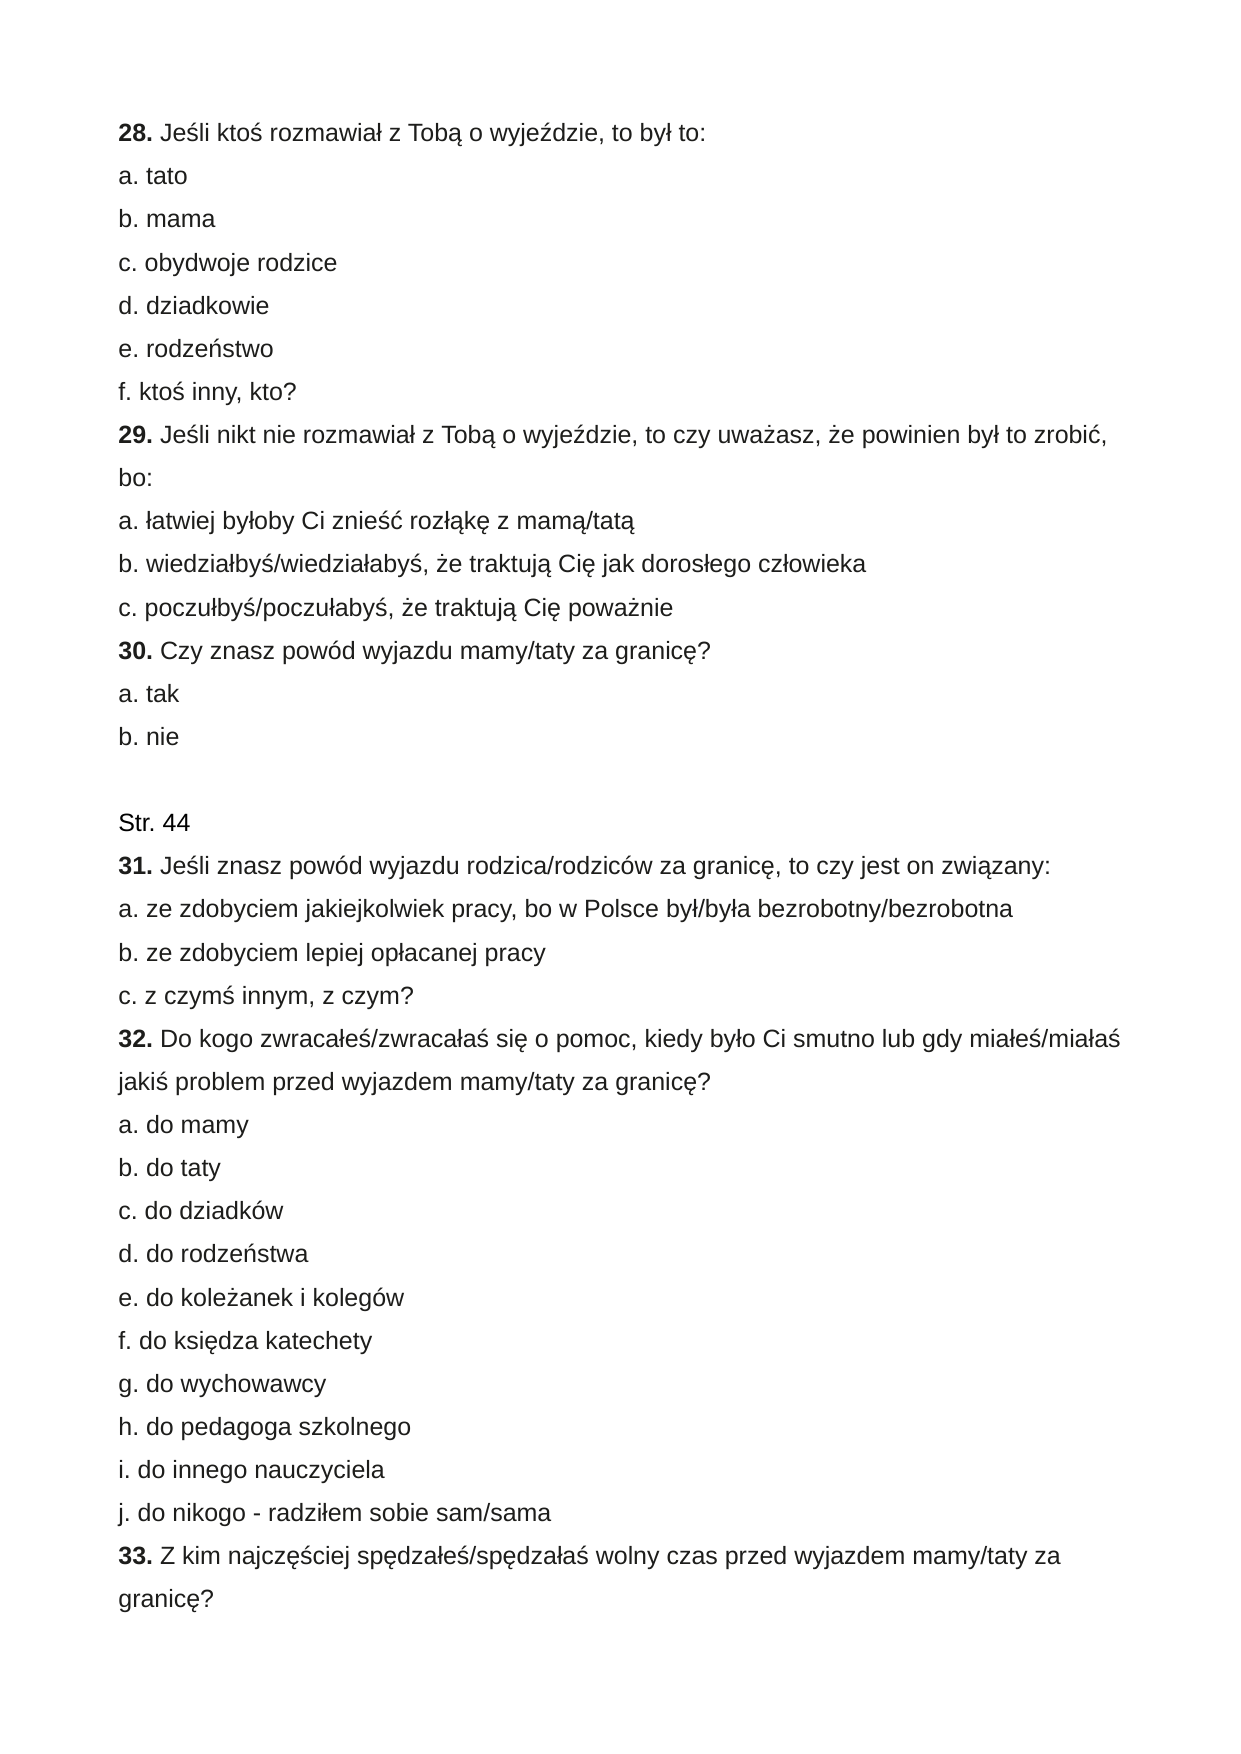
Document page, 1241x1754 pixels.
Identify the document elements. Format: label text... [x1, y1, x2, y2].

text 29. Jeśli nikt nie rozmawiał z Tobą o wyjeździe, to czy uważasz, że powinien był to zrobić, bo: [118, 420, 1122, 492]
text a. ze zdobyciem jakiejkolwiek pracy, bo w Polsce był/była bezrobotny/bezrobotna [118, 894, 1122, 923]
text e. rodzeństwo [118, 334, 1122, 362]
text i. do innego nauczyciela [118, 1455, 1122, 1484]
text c. poczułbyś/poczułabyś, że traktują Cię poważnie [118, 592, 1122, 621]
text e. do koleżanek i kolegów [118, 1282, 1122, 1311]
text b. ze zdobyciem lepiej opłacanej pracy [118, 937, 1122, 966]
text a. tak [118, 679, 1122, 707]
text b. mama [118, 204, 1122, 233]
text c. z czymś innym, z czym? [118, 981, 1122, 1009]
text d. do rodzeństwa [118, 1239, 1122, 1268]
text d. dziadkowie [118, 291, 1122, 319]
text a. tato [118, 161, 1122, 190]
text j. do nikogo - radziłem sobie sam/sama [118, 1498, 1122, 1527]
text c. obydwoje rodzice [118, 247, 1122, 276]
text a. do mamy [118, 1110, 1122, 1139]
text c. do dziadków [118, 1196, 1122, 1225]
text b. wiedziałbyś/wiedziałabyś, że traktują Cię jak dorosłego człowieka [118, 549, 1122, 578]
text 31. Jeśli znasz powód wyjazdu rodzica/rodziców za granicę, to czy jest on związany: [118, 851, 1122, 880]
text 33. Z kim najczęściej spędzałeś/spędzałaś wolny czas przed wyjazdem mamy/taty za granicę? [118, 1541, 1122, 1613]
text g. do wychowawcy [118, 1369, 1122, 1397]
text 28. Jeśli ktoś rozmawiał z Tobą o wyjeździe, to był to: [118, 118, 1122, 147]
text f. do księdza katechety [118, 1326, 1122, 1354]
text a. łatwiej byłoby Ci znieść rozłąkę z mamą/tatą [118, 506, 1122, 535]
text b. nie [118, 722, 1122, 751]
text f. ktoś inny, kto? [118, 377, 1122, 406]
text h. do pedagoga szkolnego [118, 1412, 1122, 1441]
text b. do taty [118, 1153, 1122, 1182]
text 30. Czy znasz powód wyjazdu mamy/taty za granicę? [118, 636, 1122, 664]
text 32. Do kogo zwracałeś/zwracałaś się o pomoc, kiedy było Ci smutno lub gdy miałeś/miałaś jakiś problem przed wyjazdem mamy/taty za granicę? [118, 1024, 1122, 1096]
text Str. 44 [118, 808, 1122, 837]
